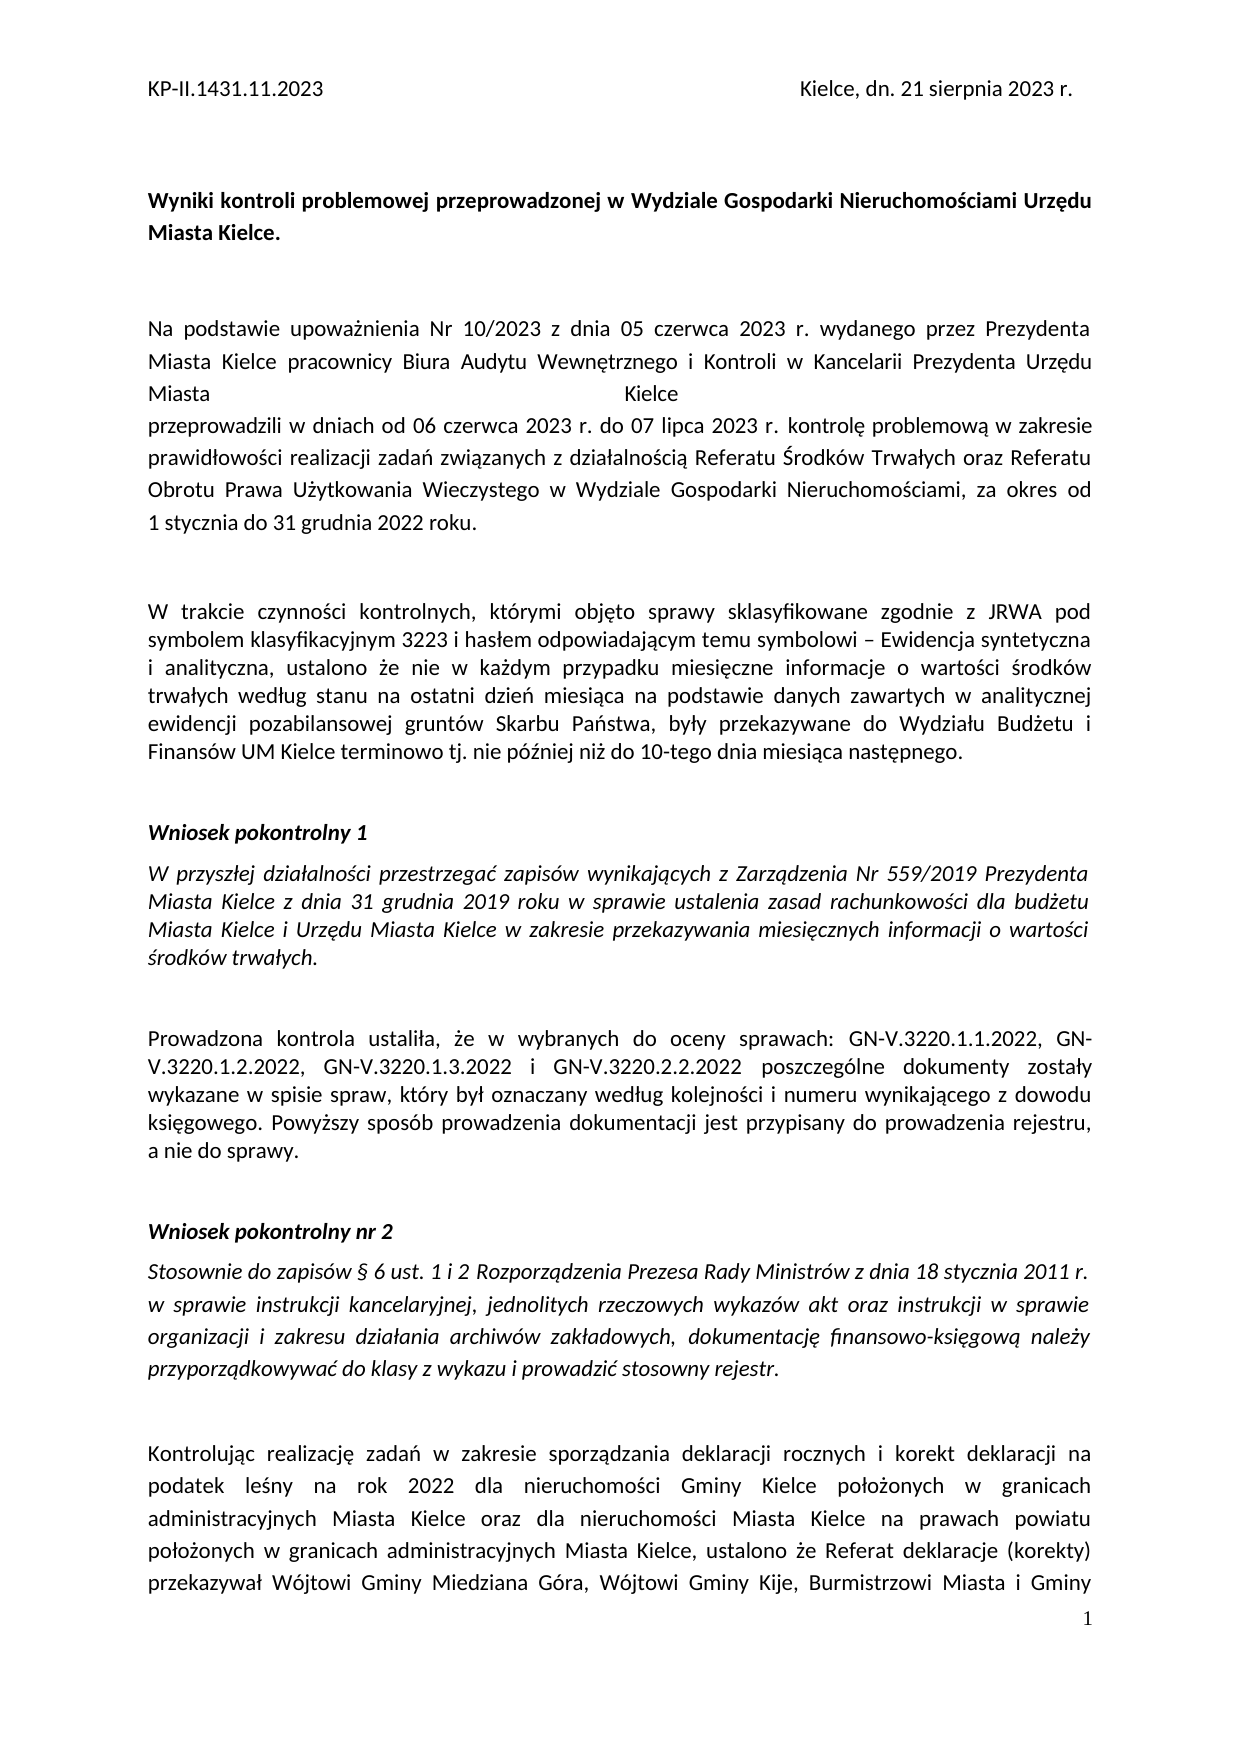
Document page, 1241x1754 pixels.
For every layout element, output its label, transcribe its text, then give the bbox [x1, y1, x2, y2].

text Wyniki kontroli problemowej przeprowadzonej w Wydziale Gospodarki Nieruchomościami Urzędu Miasta Kielce. [148, 186, 1093, 246]
text Stosownie do zapisów § 6 ust. 1 i 2 Rozporządzenia Prezesa Rady Ministrów z dnia 18 stycznia 2011 r. w sprawie instrukcji kancelaryjnej, jednolitych rzeczowych wykazów akt oraz instrukcji w sprawie organizacji i zakresu działania archiwów zakładowych, dokumentację finansowo-księgową należy przyporządkowywać do klasy z wykazu i prowadzić stosowny rejestr. [148, 1257, 1093, 1382]
text Wniosek pokontrolny 1 [148, 818, 1093, 846]
text W przyszłej działalności przestrzegać zapisów wynikających z Zarządzenia Nr 559/2019 Prezydenta Miasta Kielce z dnia 31 grudnia 2019 roku w sprawie ustalenia zasad rachunkowości dla budżetu Miasta Kielce i Urzędu Miasta Kielce w zakresie przekazywania miesięcznych informacji o wartości środków trwałych. [148, 859, 1093, 971]
text Prowadzona kontrola ustaliła, że w wybranych do oceny sprawach: GN-V.3220.1.1.2022, GN-V.3220.1.2.2022, GN-V.3220.1.3.2022 i GN-V.3220.2.2.2022 poszczególne dokumenty zostały wykazane w spisie spraw, który był oznaczany według kolejności i numeru wynikającego z dowodu księgowego. Powyższy sposób prowadzenia dokumentacji jest przypisany do prowadzenia rejestru, a nie do sprawy. [148, 1024, 1093, 1164]
text W trakcie czynności kontrolnych, którymi objęto sprawy sklasyfikowane zgodnie z JRWA pod symbolem klasyfikacyjnym 3223 i hasłem odpowiadającym temu symbolowi – Ewidencja syntetyczna i analityczna, ustalono że nie w każdym przypadku miesięczne informacje o wartości środków trwałych według stanu na ostatni dzień miesiąca na podstawie danych zawartych w analitycznej ewidencji pozabilansowej gruntów Skarbu Państwa, były przekazywane do Wydziału Budżetu i Finansów UM Kielce terminowo tj. nie później niż do 10-tego dnia miesiąca następnego. [148, 597, 1093, 765]
text Wniosek pokontrolny nr 2 [148, 1217, 1093, 1245]
text KP-II.1431.11.2023 Kielce, dn. 21 sierpnia 2023 r. [148, 74, 1093, 102]
text Na podstawie upoważnienia Nr 10/2023 z dnia 05 czerwca 2023 r. wydanego przez Prezydenta Miasta Kielce pracownicy Biura Audytu Wewnętrznego i Kontroli w Kancelarii Prezydenta Urzędu Miasta Kielce przeprowadzili w dniach od 06 czerwca 2023 r. do 07 lipca 2023 r. kontrolę problemową w zakresie prawidłowości realizacji zadań związanych z działalnością Referatu Środków Trwałych oraz Referatu Obrotu Prawa Użytkowania Wieczystego w Wydziale Gospodarki Nieruchomościami, za okres od 1 stycznia do 31 grudnia 2022 roku. [148, 314, 1093, 536]
text Kontrolując realizację zadań w zakresie sporządzania deklaracji rocznych i korekt deklaracji na podatek leśny na rok 2022 dla nieruchomości Gminy Kielce położonych w granicach administracyjnych Miasta Kielce oraz dla nieruchomości Miasta Kielce na prawach powiatu położonych w granicach administracyjnych Miasta Kielce, ustalono że Referat deklaracje (korekty) przekazywał Wójtowi Gminy Miedziana Góra, Wójtowi Gminy Kije, Burmistrzowi Miasta i Gminy [148, 1439, 1093, 1596]
